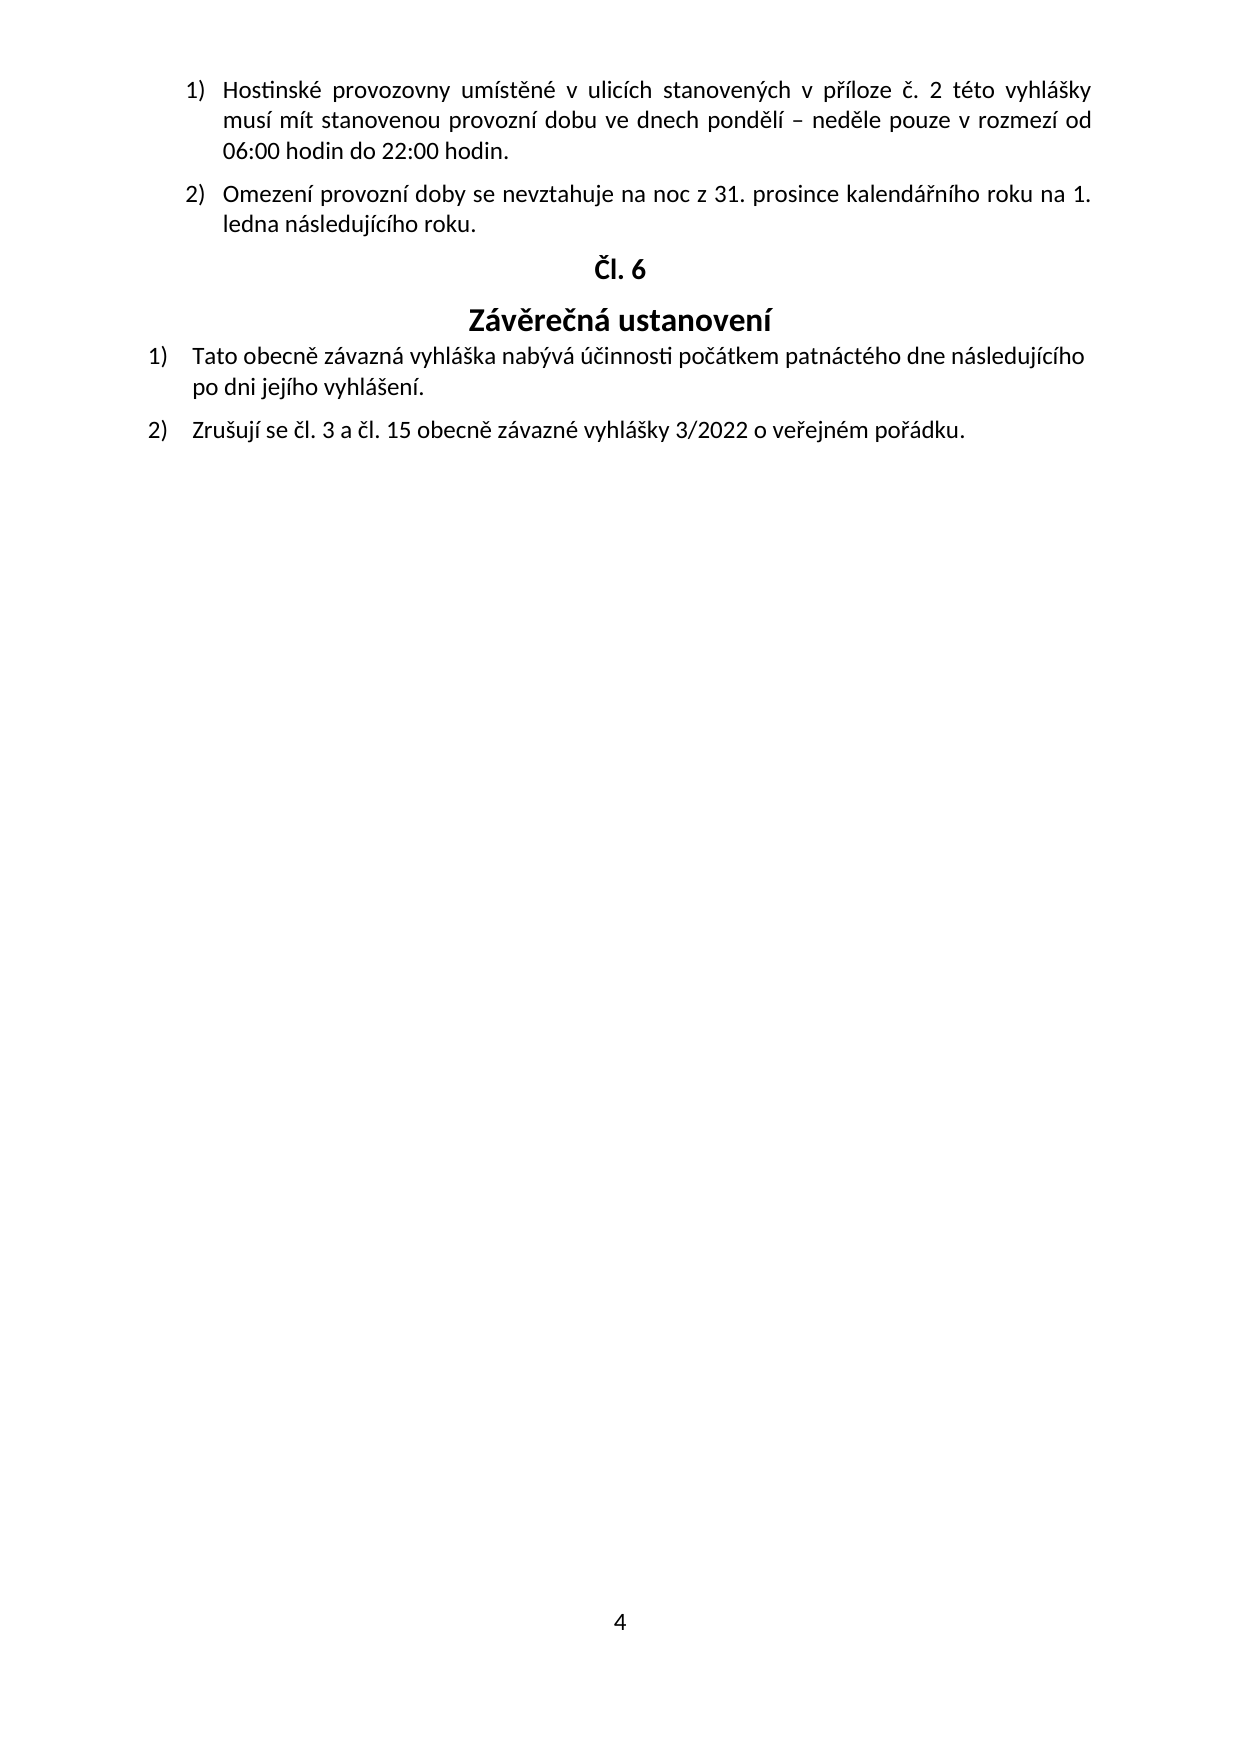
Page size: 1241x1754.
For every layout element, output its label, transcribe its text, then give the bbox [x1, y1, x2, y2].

subtitle Závěrečná ustanovení [148, 299, 1093, 340]
list Omezení provozní doby se nevztahuje na noc z 31. prosince kalendářního roku na 1. ledna následujícího roku. [185, 178, 1093, 239]
list Zrušují se čl. 3 a čl. 15 obecně závazné vyhlášky 3/2022 o veřejném pořádku. [148, 414, 1093, 444]
list Tato obecně závazná vyhláška nabývá účinnosti počátkem patnáctého dne následujícího po dni jejího vyhlášení. [148, 340, 1093, 401]
text Čl. 6 [148, 251, 1093, 287]
list Hostinské provozovny umístěné v ulicích stanovených v příloze č. 2 této vyhlášky musí mít stanovenou provozní dobu ve dnech pondělí – neděle pouze v rozmezí od 06:00 hodin do 22:00 hodin. [185, 74, 1093, 165]
